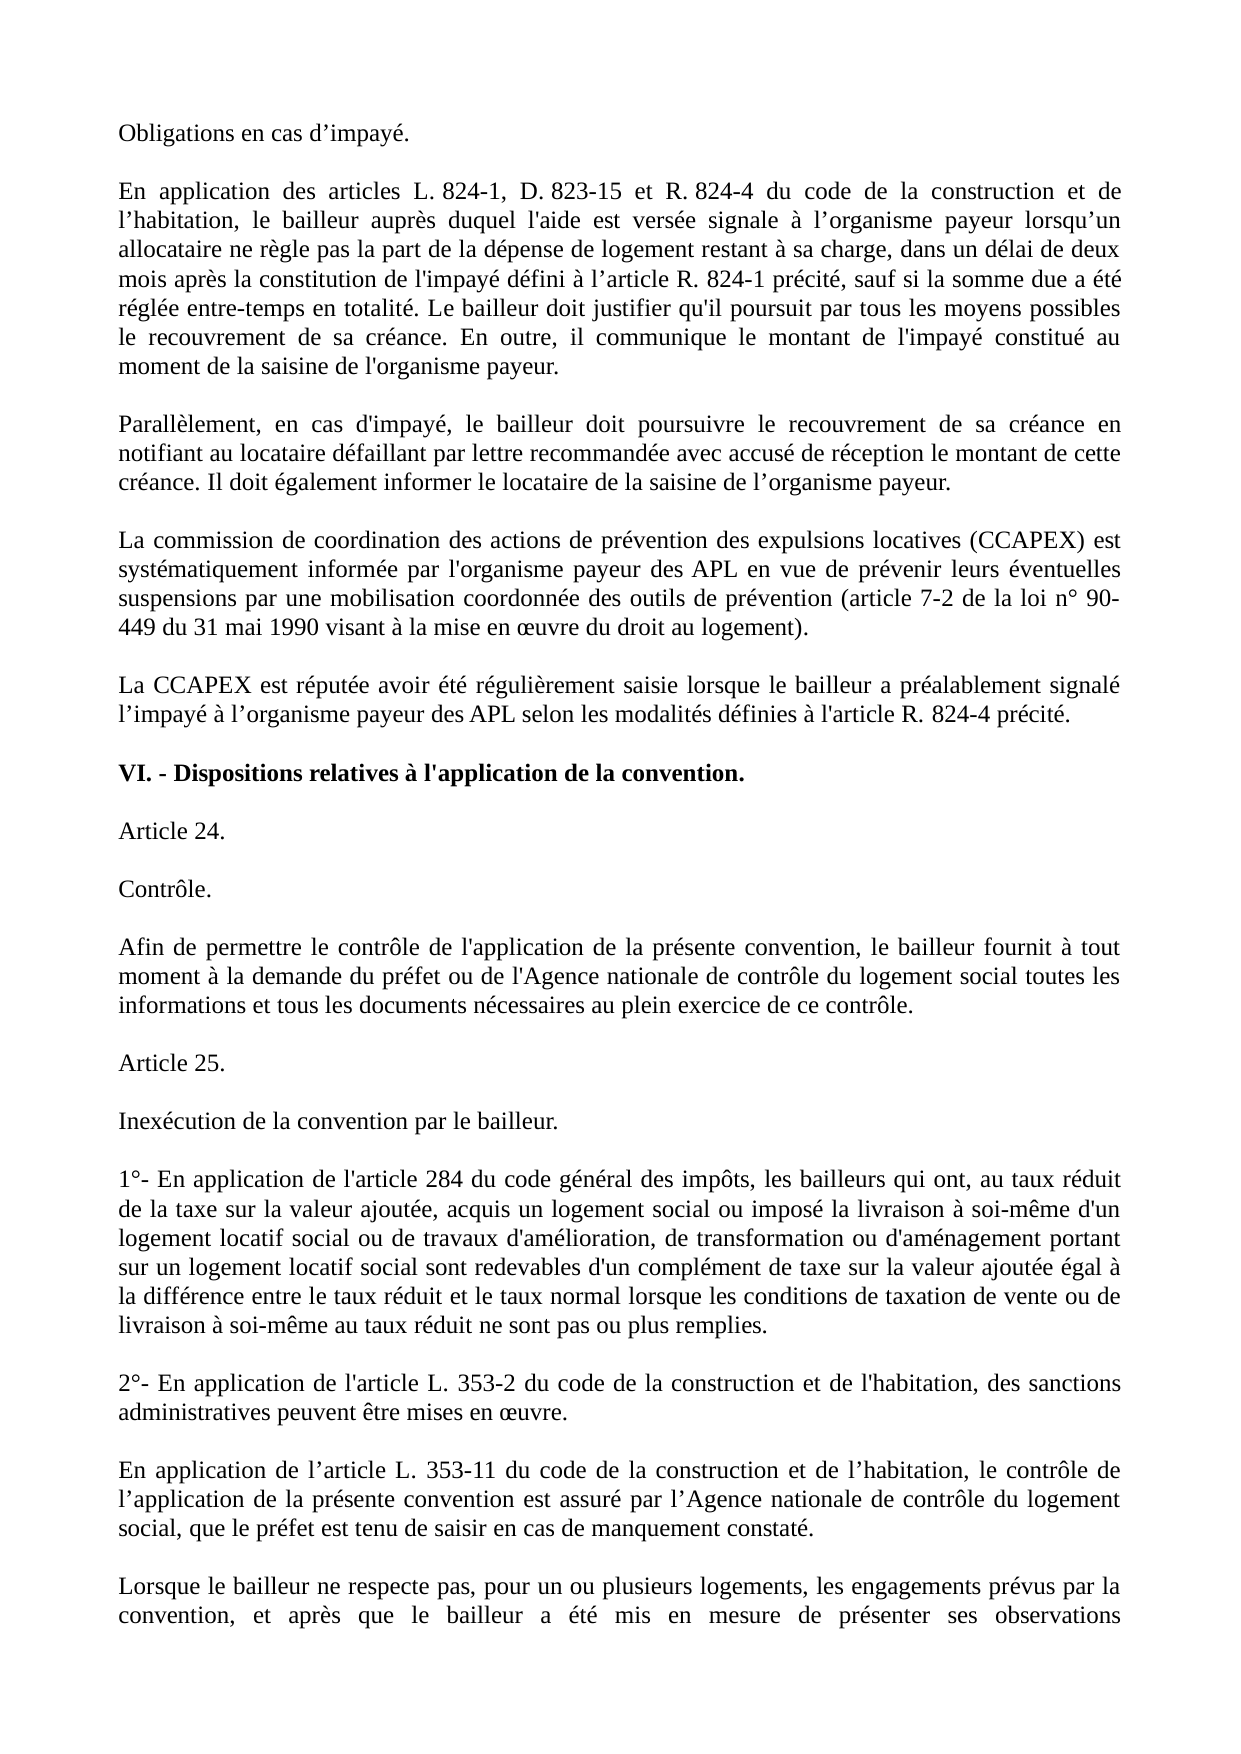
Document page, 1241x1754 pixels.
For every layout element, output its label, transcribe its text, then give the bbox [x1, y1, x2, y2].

text En application de l’article L. 353-11 du code de la construction et de l’habitation, le contrôle de l’application de la présente convention est assuré par l’Agence nationale de contrôle du logement social, que le préfet est tenu de saisir en cas de manquement constaté. [118, 1455, 1122, 1542]
text Contrôle. [118, 874, 1122, 903]
text En application des articles L. 824-1, D. 823-15 et R. 824-4 du code de la construction et de l’habitation, le bailleur auprès duquel l'aide est versée signale à l’organisme payeur lorsqu’un allocataire ne règle pas la part de la dépense de logement restant à sa charge, dans un délai de deux mois après la constitution de l'impayé défini à l’article R. 824-1 précité, sauf si la somme due a été réglée entre-temps en totalité. Le bailleur doit justifier qu'il poursuit par tous les moyens possibles le recouvrement de sa créance. En outre, il communique le montant de l'impayé constitué au moment de la saisine de l'organisme payeur. [118, 176, 1122, 380]
text VI. - Dispositions relatives à l'application de la convention. [118, 757, 1122, 787]
text 1°- En application de l'article 284 du code général des impôts, les bailleurs qui ont, au taux réduit de la taxe sur la valeur ajoutée, acquis un logement social ou imposé la livraison à soi-même d'un logement locatif social ou de travaux d'amélioration, de transformation ou d'aménagement portant sur un logement locatif social sont redevables d'un complément de taxe sur la valeur ajoutée égal à la différence entre le taux réduit et le taux normal lorsque les conditions de taxation de vente ou de livraison à soi-même au taux réduit ne sont pas ou plus remplies. [118, 1164, 1122, 1339]
text Article 25. [118, 1048, 1122, 1077]
text Afin de permettre le contrôle de l'application de la présente convention, le bailleur fournit à tout moment à la demande du préfet ou de l'Agence nationale de contrôle du logement social toutes les informations et tous les documents nécessaires au plein exercice de ce contrôle. [118, 932, 1122, 1019]
text La commission de coordination des actions de prévention des expulsions locatives (CCAPEX) est systématiquement informée par l'organisme payeur des APL en vue de prévenir leurs éventuelles suspensions par une mobilisation coordonnée des outils de prévention (article 7-2 de la loi n° 90-449 du 31 mai 1990 visant à la mise en œuvre du droit au logement). [118, 525, 1122, 641]
text 2°- En application de l'article L. 353-2 du code de la construction et de l'habitation, des sanctions administratives peuvent être mises en œuvre. [118, 1368, 1122, 1426]
text Article 24. [118, 816, 1122, 845]
text Obligations en cas d’impayé. [118, 118, 1122, 147]
text Inexécution de la convention par le bailleur. [118, 1106, 1122, 1135]
text Parallèlement, en cas d'impayé, le bailleur doit poursuivre le recouvrement de sa créance en notifiant au locataire défaillant par lettre recommandée avec accusé de réception le montant de cette créance. Il doit également informer le locataire de la saisine de l’organisme payeur. [118, 409, 1122, 496]
text La CCAPEX est réputée avoir été régulièrement saisie lorsque le bailleur a préalablement signalé l’impayé à l’organisme payeur des APL selon les modalités définies à l'article R. 824-4 précité. [118, 670, 1122, 728]
text Lorsque le bailleur ne respecte pas, pour un ou plusieurs logements, les engagements prévus par la convention, et après que le bailleur a été mis en mesure de présenter ses observations [118, 1571, 1122, 1629]
